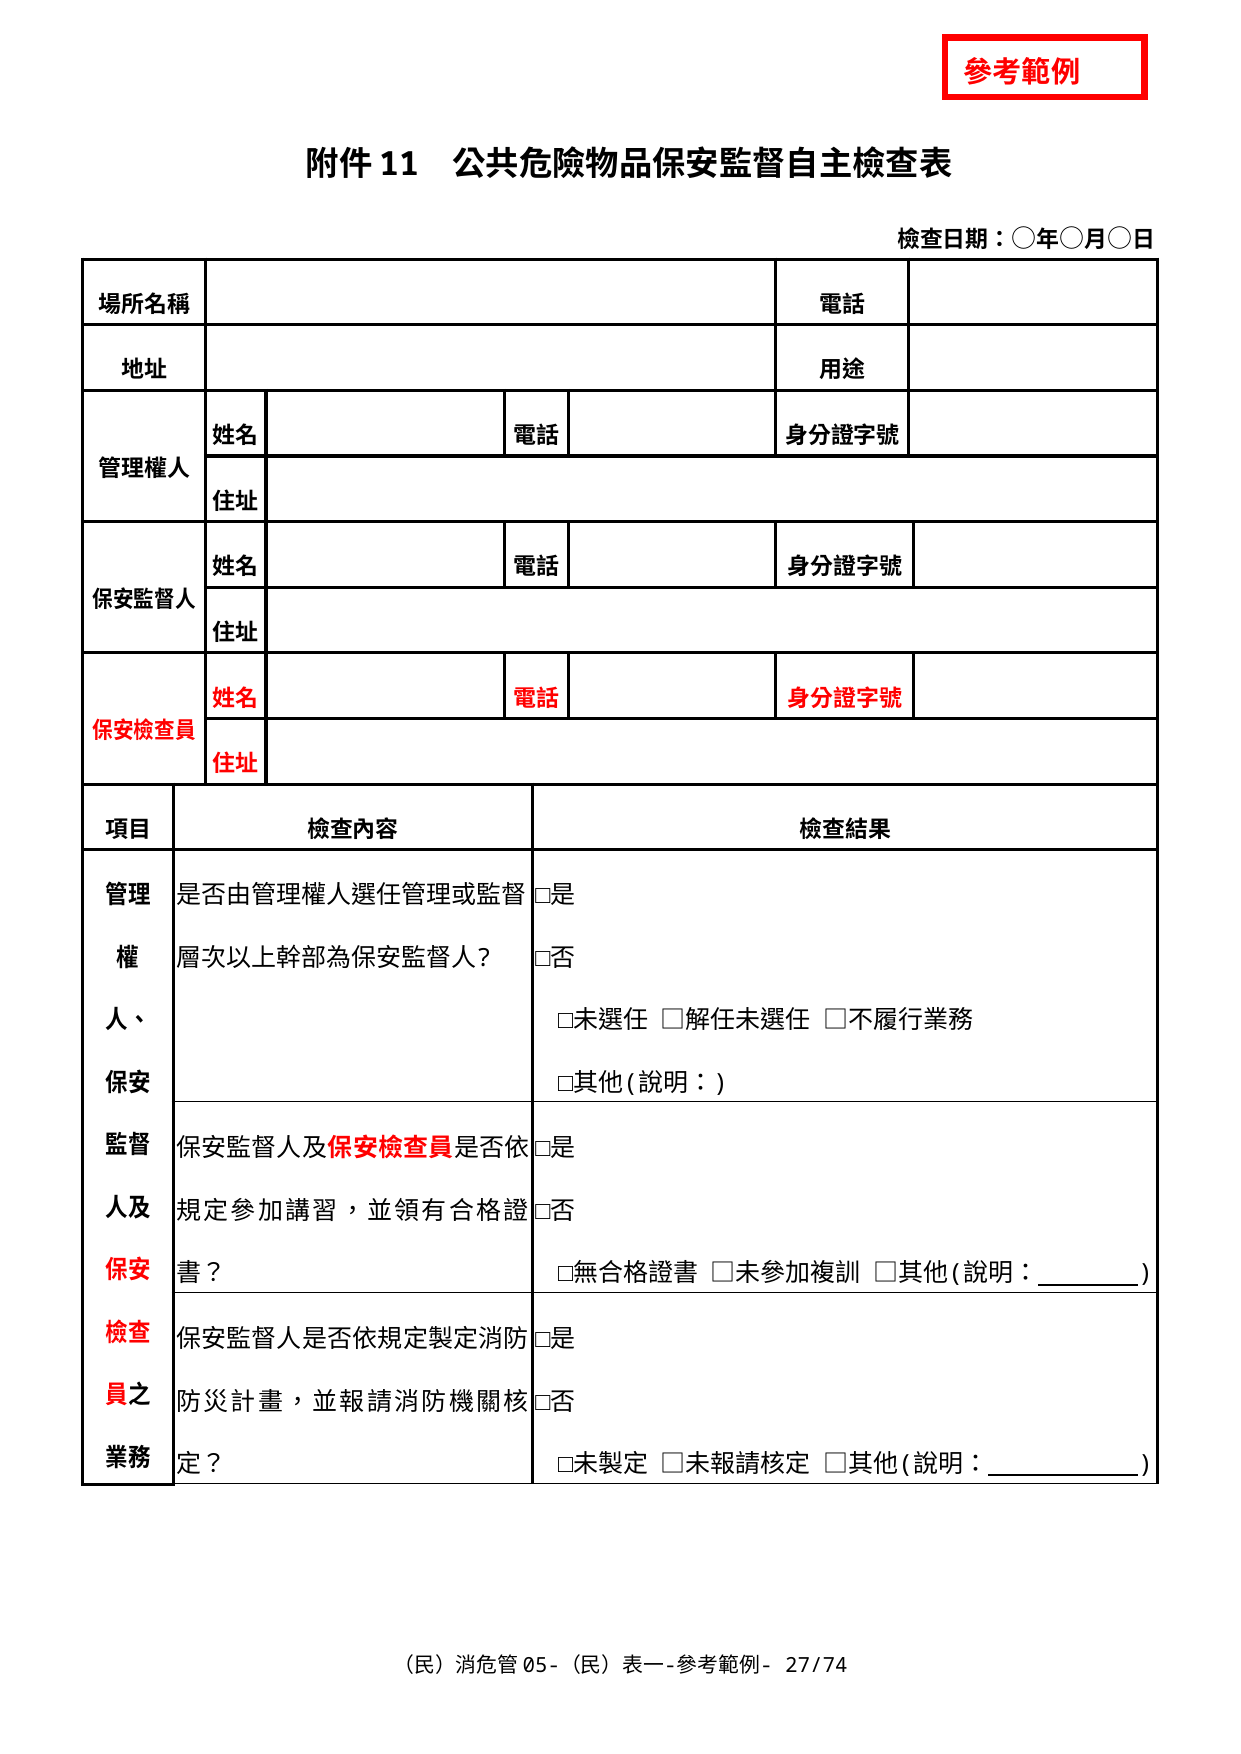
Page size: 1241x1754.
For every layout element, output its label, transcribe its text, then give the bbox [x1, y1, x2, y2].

table_cell [268, 720, 1156, 782]
table_cell 電話 [777, 261, 907, 323]
table_cell [268, 392, 503, 454]
table_cell 姓名 [207, 654, 264, 717]
table_cell 地址 [84, 326, 204, 389]
table_cell 管理權人、保安監督人及保安檢查員之業務及職責 [84, 851, 172, 1482]
table_cell 檢查內容 [175, 786, 531, 848]
table_cell [268, 458, 1156, 520]
table_cell 住址 [207, 589, 264, 651]
table_cell 項目 [84, 786, 172, 848]
table_cell 保安監督人是否依規定製定消防防災計畫，並報請消防機關核定？ [175, 1293, 531, 1482]
table_cell 用途 [777, 326, 907, 389]
table_cell 電話 [506, 523, 567, 586]
table_cell □是 □否 □無合格證書 □未參加複訓 □其他(說明： ) [534, 1102, 1156, 1292]
table_cell [570, 523, 774, 586]
table_cell [910, 261, 1156, 323]
table_cell 管理權人 [84, 392, 204, 520]
table_cell [915, 654, 1156, 717]
table_cell 場所名稱 [84, 261, 204, 323]
table_cell [915, 523, 1156, 586]
table_cell 電話 [506, 392, 567, 454]
table_cell [268, 654, 503, 717]
table_cell 電話 [506, 654, 567, 717]
table_cell 身分證字號 [777, 523, 912, 586]
table_cell 姓名 [207, 523, 264, 586]
table_cell [268, 589, 1156, 651]
table_cell 保安檢查員 [84, 654, 204, 782]
table_cell 住址 [207, 720, 264, 782]
table_cell □是 □否 □未製定 □未報請核定 □其他(說明： ) [534, 1293, 1156, 1482]
table_cell 檢查結果 [534, 786, 1156, 848]
table_cell [570, 392, 774, 454]
table_cell [207, 326, 774, 389]
table_cell [910, 392, 1156, 454]
table_cell 是否由管理權人選任管理或監督層次以上幹部為保安監督人? [175, 851, 531, 1101]
table_cell [207, 261, 774, 323]
table_cell 姓名 [207, 392, 264, 454]
table_cell 身分證字號 [777, 392, 907, 454]
table_cell 身分證字號 [777, 654, 912, 717]
table_cell 保安監督人及保安檢查員是否依規定參加講習，並領有合格證書？ [175, 1102, 531, 1292]
table_cell [268, 523, 503, 586]
table_cell 住址 [207, 458, 264, 520]
table_cell [910, 326, 1156, 389]
table_cell [570, 654, 774, 717]
table_header 檢查日期：○年○月○日 [83, 195, 1158, 257]
table_cell □是 □否 □未選任 □解任未選任 □不履行業務 □其他(說明：) [534, 851, 1156, 1101]
table_cell 保安監督人 [84, 523, 204, 651]
text 附件11 公共危險物品保安監督自主檢查表 [177, 137, 1063, 186]
